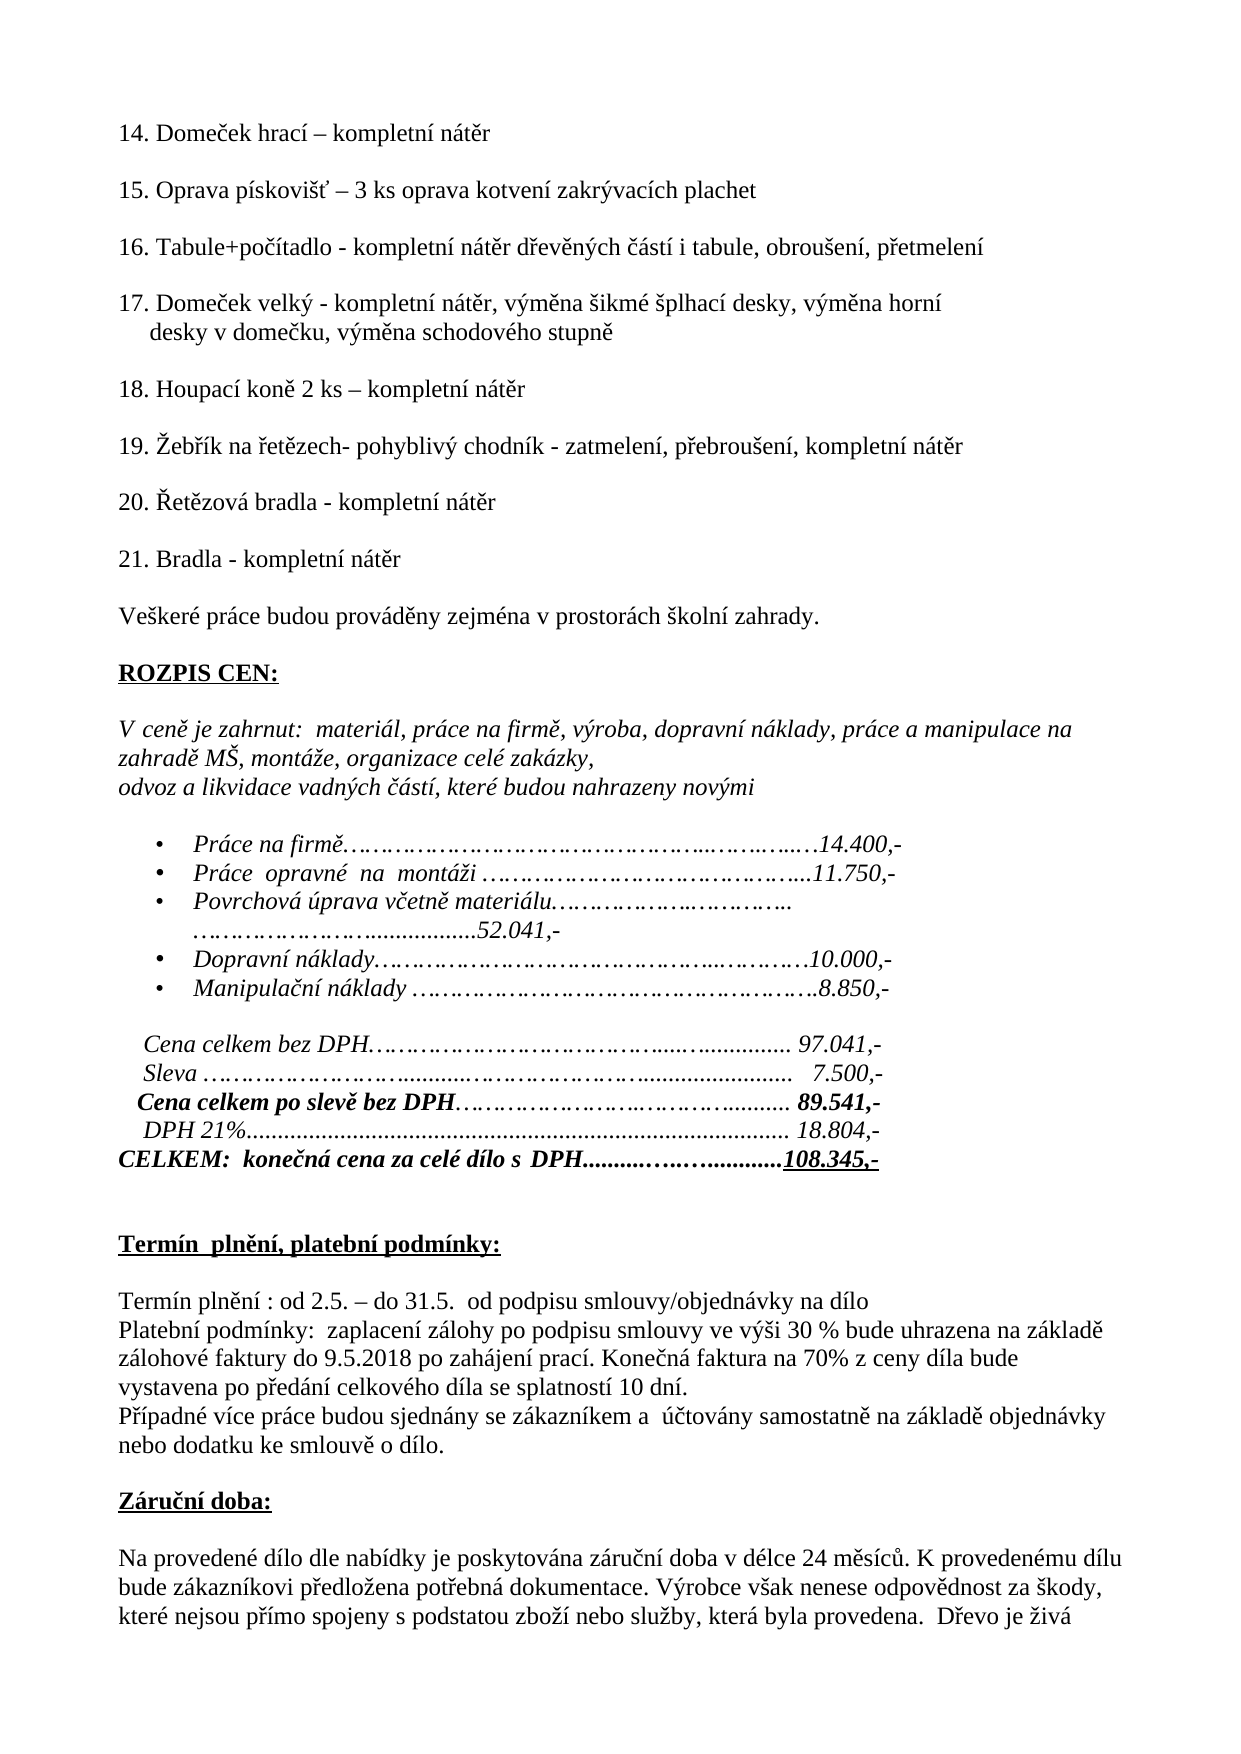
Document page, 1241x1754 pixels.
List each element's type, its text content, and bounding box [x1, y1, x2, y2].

text desky v domečku, výměna schodového stupně [118, 317, 1122, 346]
text 20. Řetězová bradla - kompletní nátěr [118, 487, 1122, 516]
text Na provedené dílo dle nabídky je poskytována záruční doba v délce 24 měsíců. K provedenému dílu bude zákazníkovi předložena potřebná dokumentace. Výrobce však nenese odpovědnost za škody, které nejsou přímo spojeny s podstatou zboží nebo služby, která byla provedena. Dřevo je živá [118, 1543, 1122, 1629]
text Termín plnění : od 2.5. – do 31.5. od podpisu smlouvy/objednávky na dílo [118, 1286, 1122, 1315]
text 14. Domeček hrací – kompletní nátěr [118, 118, 1122, 147]
list Manipulační náklady ……………………………………………….8.850,- [156, 973, 1122, 1001]
list Povrchová úprava včetně materiálu……………….…………..…………………….................52.041,- [156, 886, 1122, 944]
text ROZPIS CEN: [118, 658, 1122, 687]
text Cena celkem po slevě bez DPH…………………….………….......... 89.541,- [118, 1087, 1122, 1116]
text 16. Tabule+počítadlo - kompletní nátěr dřevěných částí i tabule, obroušení, přetmelení [118, 232, 1122, 260]
text 17. Domeček velký - kompletní nátěr, výměna šikmé šplhací desky, výměna horní [118, 288, 1122, 317]
text Veškeré práce budou prováděny zejména v prostorách školní zahrady. [118, 601, 1122, 630]
text V ceně je zahrnut: materiál, práce na firmě, výroba, dopravní náklady, práce a manipulace na zahradě MŠ, montáže, organizace celé zakázky, [118, 714, 1122, 772]
text 18. Houpací koně 2 ks – kompletní nátěr [118, 374, 1122, 403]
text DPH 21%....................................................................................... 18.804,- [118, 1116, 1122, 1144]
text 19. Žebřík na řetězech- pohyblivý chodník - zatmelení, přebroušení, kompletní nátěr [118, 431, 1122, 459]
text Termín plnění, platební podmínky: [118, 1229, 1122, 1258]
text Sleva ………………………..........……………………........................ 7.500,- [118, 1058, 1122, 1087]
text Platební podmínky: zaplacení zálohy po podpisu smlouvy ve výši 30 % bude uhrazena na základě zálohové faktury do 9.5.2018 po zahájení prací. Konečná faktura na 70% z ceny díla bude vystavena po předání celkového díla se splatností 10 dní. [118, 1315, 1122, 1401]
list Práce na firmě…………………………………………..…….…..…14.400,- [156, 829, 1122, 858]
text odvoz a likvidace vadných částí, které budou nahrazeny novými [118, 772, 1122, 801]
text Záruční doba: [118, 1486, 1122, 1515]
text CELKEM: konečná cena za celé dílo s DPH..........…..…............108.345,- [118, 1144, 1122, 1173]
text 21. Bradla - kompletní nátěr [118, 544, 1122, 573]
list Práce opravné na montáži ……………………………………...11.750,- [156, 858, 1122, 886]
text Případné více práce budou sjednány se zákazníkem a účtovány samostatně na základě objednávky nebo dodatku ke smlouvě o dílo. [118, 1401, 1122, 1458]
list Dopravní náklady………………………………………..…………10.000,- [156, 944, 1122, 973]
text 15. Oprava pískovišť – 3 ks oprava kotvení zakrývacích plachet [118, 175, 1122, 204]
text Cena celkem bez DPH…………………………………....….............. 97.041,- [118, 1029, 1122, 1058]
